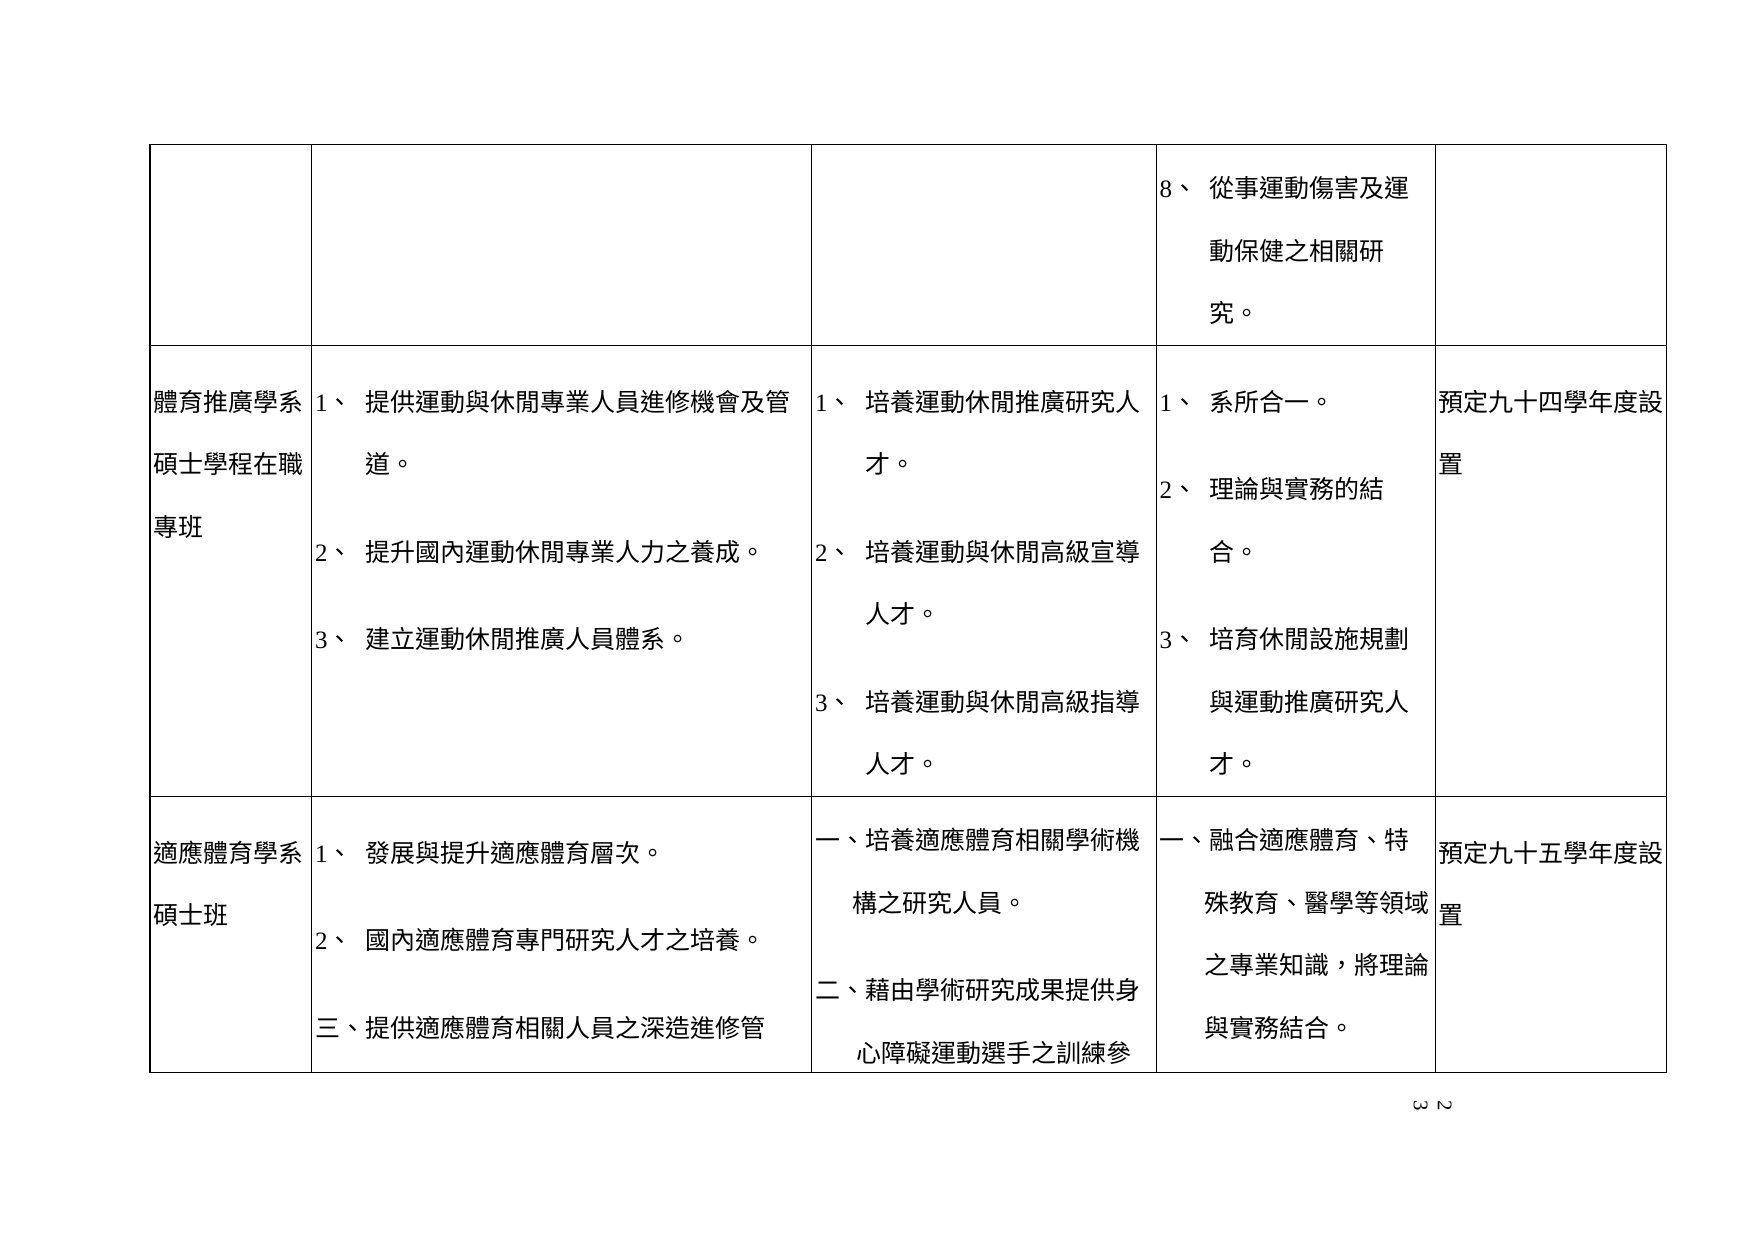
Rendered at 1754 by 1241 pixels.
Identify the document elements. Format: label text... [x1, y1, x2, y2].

table_cell 一、融合適應體育、特殊教育、醫學等領域之專業知識，將理論與實務結合。 [1157, 797, 1435, 1072]
table_cell 提供運動與休閒專業人員進修機會及管道。 提升國內運動休閒專業人力之養成。 建立運動休閒推廣人員體系。 [312, 346, 811, 796]
table_cell [812, 145, 1156, 345]
table_cell [1436, 145, 1666, 345]
table_cell [151, 145, 311, 345]
table_cell 適應體育學系碩士班 [151, 797, 311, 1072]
table_cell 預定九十四學年度設置 [1436, 346, 1666, 796]
table_cell 體育推廣學系碩士學程在職專班 [151, 346, 311, 796]
table_cell 發展與提升適應體育層次。 國內適應體育專門研究人才之培養。 三、提供適應體育相關人員之深造進修管道。 [312, 797, 811, 1072]
table_cell 著重運動科技的整合。 深入分析運動生理、生物力學與運動訓練的關聯與影響。 從事運動處方的探討與研究。 進行運動營養生化的分析研究。 從事運動藥物檢驗的相關研究。 從事健身運動及競技運動心理之探討。 收集與分析運動資訊。 從事運動傷害及運動保健之相關研究。 [1157, 145, 1435, 345]
table_cell 配合本校設校目標並依據本校中程發展計畫。 發展與提昇運動科學的層次。 提昇國內運動科學專業人力之養成。 擴大運動科學之專業學術研究領域並提供進修機會。 [312, 145, 811, 345]
table_cell 預定九十五學年度設置 [1436, 797, 1666, 1072]
table_cell 系所合一。 理論與實務的結合。 培育休閒設施規劃與運動推廣研究人才。 [1157, 346, 1435, 796]
table_cell 一、培養適應體育相關學術機構之研究人員。 二、藉由學術研究成果提供身心障礙運動選手之訓練參 [812, 797, 1156, 1072]
table_cell 培養運動休閒推廣研究人才。 培養運動與休閒高級宣導人才。 培養運動與休閒高級指導人才。 [812, 346, 1156, 796]
